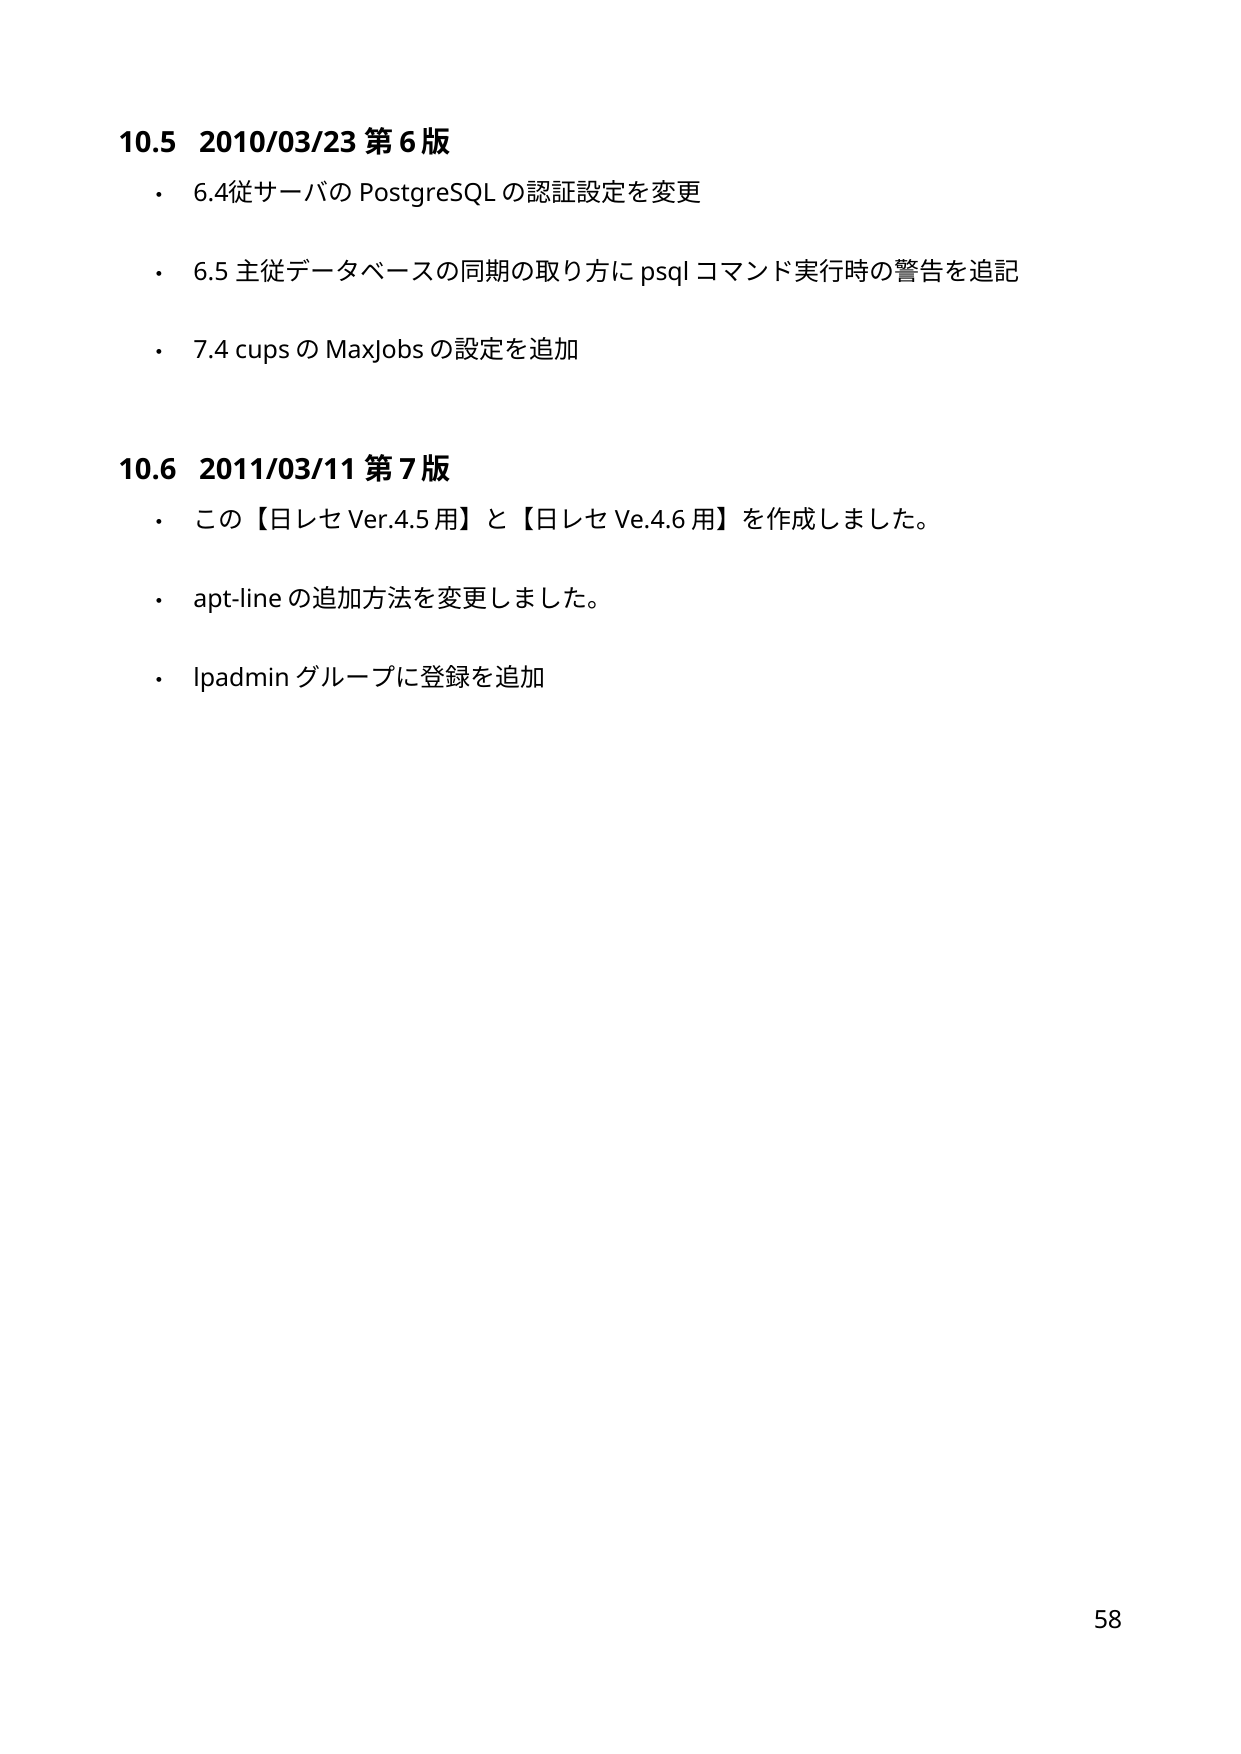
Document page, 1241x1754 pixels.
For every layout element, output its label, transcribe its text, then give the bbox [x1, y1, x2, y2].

list apt-lineの追加方法を変更しました。 [156, 578, 1122, 615]
list 6.4従サーバのPostgreSQLの認証設定を変更 [156, 173, 1122, 209]
list 7.4 cupsのMaxJobsの設定を追加 [156, 330, 1122, 366]
list この【日レセVer.4.5用】と【日レセVe.4.6用】を作成しました。 [156, 500, 1122, 536]
list lpadminグループに登録を追加 [156, 657, 1122, 693]
list 6.5 主従データベースの同期の取り方にpsqlコマンド実行時の警告を追記 [156, 251, 1122, 288]
subtitle 2010/03/23 第6版 [118, 118, 1122, 161]
subtitle 2011/03/11 第7版 [118, 445, 1122, 488]
